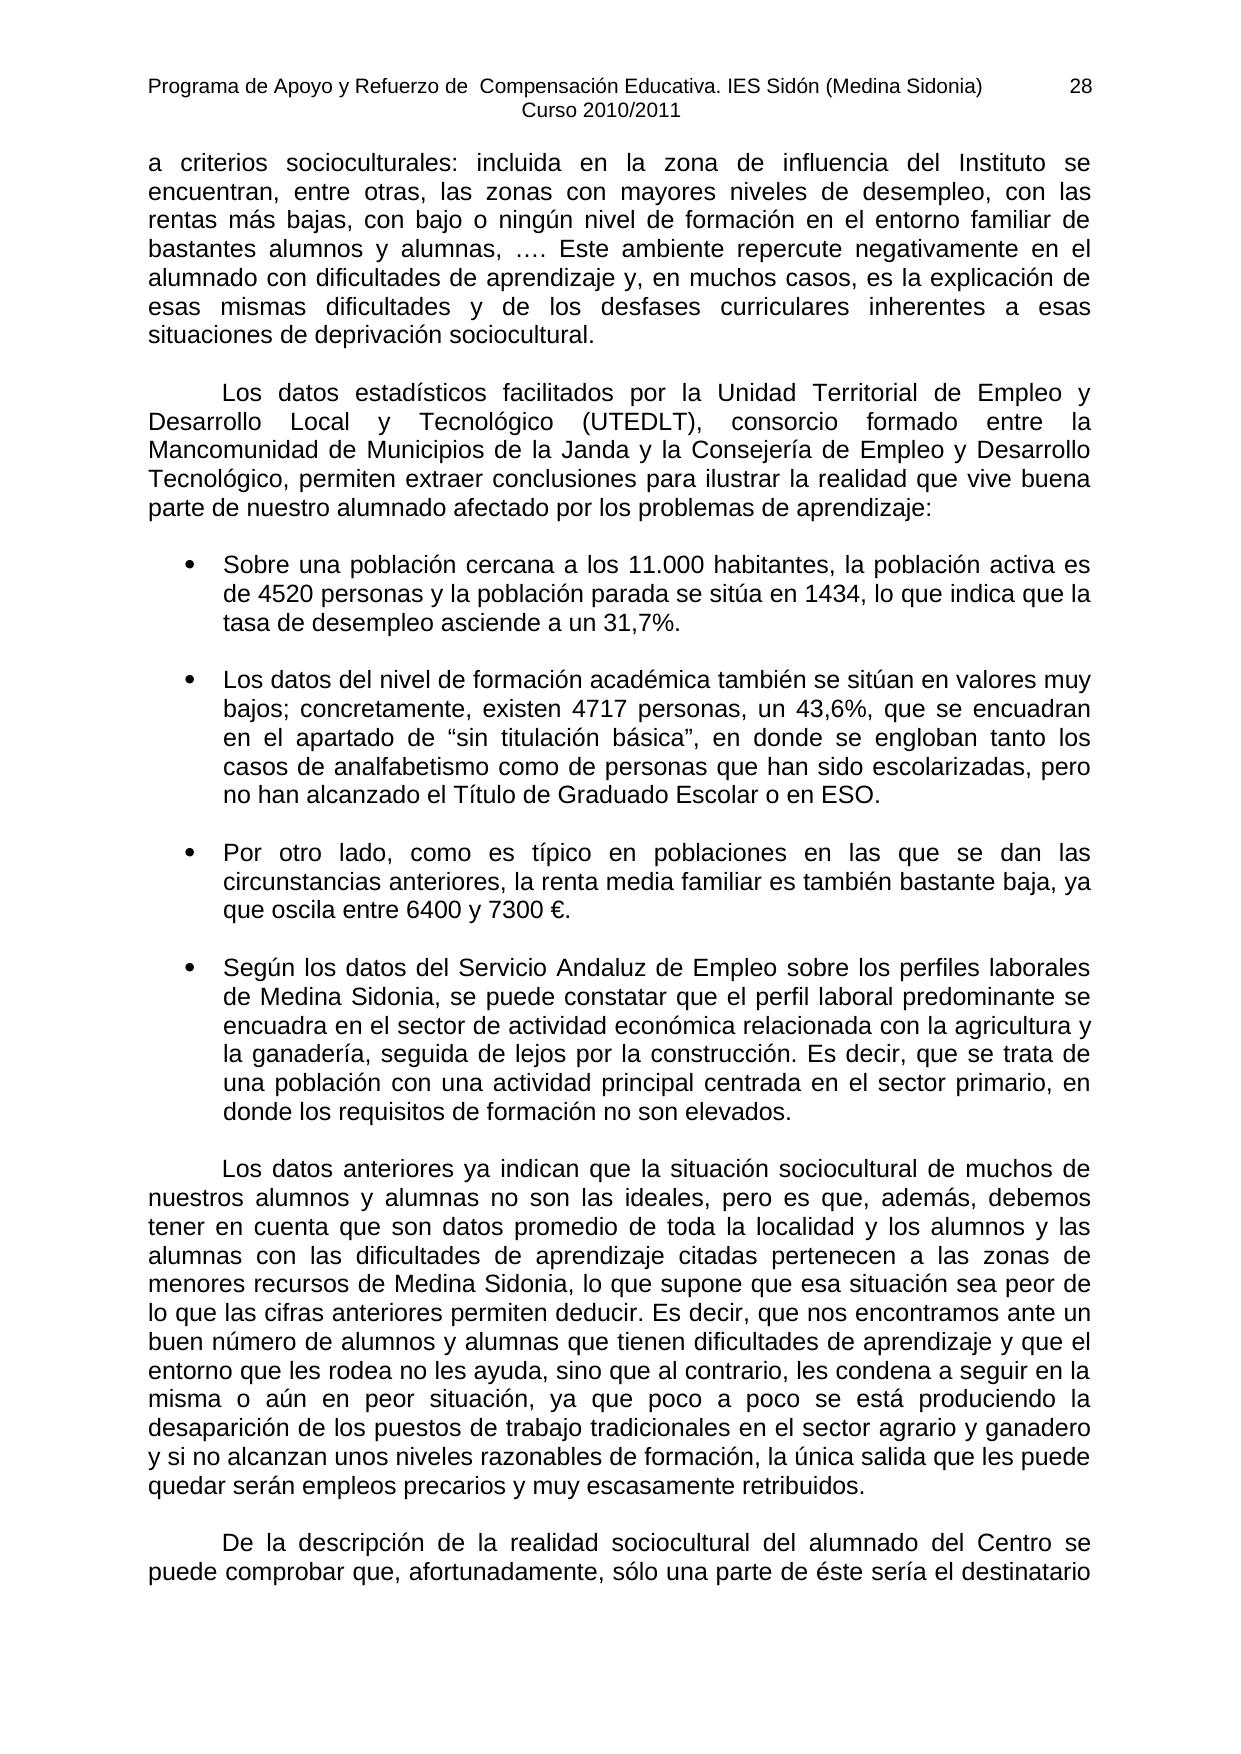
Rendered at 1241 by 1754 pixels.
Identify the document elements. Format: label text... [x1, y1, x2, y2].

table_cell PLAN DE COMPENSACIÓN EDUCATIVA I.E.S. SIDÓN, MEDINA SIDONIA INTRODUCCIÓN La universalización del derecho a la educación ha supuesto que el panorama de las aulas haya cambiado radicalmente en la última década. Los docentes observamos que los esquemas educativos válidos hasta hace pocos cursos están en fase de cambios profundos porque las necesidades del alumnado también han cambiado en la misma medida. Por ello, la respuesta que desde los Centros debe darse para que el Sistema Educativo contribuya eficazmente a incrementar los avances sociales también debe cambiar. Las necesidades educativas especiales suponen un reto nuevo para el que son necesarias nuevas herramientas de trabajo docente. El IES Sidón, mediante este Plan de Compensación Educativa, pretende aportar su contribución a la mejora de las expectativas vitales del alumnado que presenta necesidades debidas a carencias (en ciertos casos bastante considerables) de tipo sociocultural. El hilo conductor del Plan citado está formado por la necesidad de individualizar y sectorizar la respuesta que desde nuestro Instituto damos para intentar que, realmente, la educación sirva como instrumento esencial para impulsar la lucha contra las desigualdades. La sociedad actual considera que esa lucha es una obligación del Sistema Educativo y por ese motivo las normas legales básicas así lo establecen: La Ley Orgánica 8/1985, de 3 de julio, Reguladora del Derecho a la Educación, establece “el derecho del alumnado a recibir las ayudas precisas para compensar posibles carencias de tipo familiar, económico y sociocultural” (Art. 6). La Ley Orgánica 1/1990, de 3 de octubre, de Ordenación General del Sistema Educativo, consolidó las actuaciones compensatorias, atribuyendo a la educación un papel esencial en el desarrollo de los individuos y de la sociedad en la medida en que permite avanzar en la lucha contra la discriminación y la desigualdad. Por la Ley Orgánica 9/1995, de 20 de noviembre, de la Participación, la Evaluación y el Gobierno de los Centros Docentes, en su disposición adicional segunda, definió dentro del alumnado con necesidades educativas especiales al que se encuentra en situación social o cultural desfavorecida. La Ley 9/1999, de 18 de noviembre, de Solidaridad en la Educación, supone un compromiso que adquiere la Junta de Andalucía para que, mediante las acciones educativas que sean necesarias, se pueda atender de forma más efectiva a las necesidades educativas especiales. Así, en su exposición de motivos, se dice que: “… la acción compensadora del sistema educativo requiere un impulso y renovación para responder a las situaciones sociales cambiantes y a las características del sector de la población escolar que presenta necesidades educativas especiales (…) por estar en situaciones sociales o culturales desfavorecidas (…). Con la Ley de Solidaridad en la Educación, la Junta de Andalucía renueva y consolida su compromiso con la igualdad de oportunidades, la universalización del derecho a la educación y la integración social de los sectores de población desfavorecidos, haciéndolo efectivo a través de la promoción de políticas públicas que conduzcan a la consecución del Estado del Bienestar. (…), existe en la Comunidad Autónoma de Andalucía un colectivo de niños y niñas en situación de riesgo por pertenecer a familias económicamente desfavorecidas, que generalmente residen en determinadas zonas urbanas o barrios con especial problemática de índole sociocultural. Esta situación dificulta su permanencia en las instituciones escolares y, en algunos casos, desemboca en abandono y fracaso escolar. Por ello, han de establecerse los mecanismos destinados a mejorar las condiciones de acceso, permanencia y promoción en el sistema educativo de este alumnado. También merece especial atención la población del medio rural, cuyas formas de vida, economía, modos de relación, comunicaciones, usos y costumbres son distintos a los propios del medio urbano. El Decreto 167/2003, por el que se establece la ordenación de la atención educativa a los alumnos y alumnas con necesidades educativas especiales asociadas a condiciones sociales desfavorecidas, profundiza en esta problemática en su preámbulo y refleja que cierta parte del alumnado tiene grandes dificultades para alcanzar los objetivos educativos básicos: El análisis de la influencia de las condiciones sociales, económicas, familiares y culturales en los resultados académicos del alumnado, ha sido objeto de estudio desde diferentes perspectivas y disciplinas y pone de manifiesto la estrecha relación entre determinados factores sociales y ambientales y el nivel educativo alcanzado. La búsqueda de una mayor equidad en la educación debe tener en cuenta las condiciones desfavorables para acceder a la misma en la que se encuentran determinados colectivos, así como los mecanismos que a lo largo de la escolarización podrían actuar manteniendo la situación de desventaja inicial. Compete al sistema educativo establecer los instrumentos que aseguren la compensación de las desigualdades en la educación, de forma que se dé cumplimiento efectivo del derecho a la educación consagrado en el artículo 27 de la Constitución Española. Por último, la Ley 2/2006 de 3 de mayo Orgánica de Educación en su Título II, Equidad en la Educación, Capítulo II, Compensación de las desigualdades en educación, desarrolla los principios que deben regir estas actuaciones en materia de Compensación Educativa en el artículo 80 de dicha Ley: Con el fin de hacer efectivo el principio de igualdad en el ejercicio del derecho a la educación, las Administraciones públicas desarrollarán acciones de carácter compensatorio en relación con las personas, grupos y ámbitos territoriales que se encuentren en situaciones desfavorables y proveerán los recursos económicos y los apoyos precisos para ello. Las políticas de educación compensatoria reforzarán la acción del sistema educativo de forma que se eviten desigualdades derivadas de factores sociales, económicos, culturales, geográficos, étnicos o de otra índole. Resumiendo, se puede afirmar que el Sistema Educativo debe cumplir una de sus obligaciones más importantes, que es la de compensar la desigualdades, aportando los mecanismos necesarios para que sea realidad esa compensación y, para ello, debe disponer de los medios oportunos para que estos principios se plasmen en la realidad educativa de forma operativa. En suma, se trata de hacer posible el planteamiento de la Consejería de Educación: calidad en igualdad. La viabilidad de este Plan de Compensación Educativa en el IES Sidón está garantizada en lo que a espacios se refiere, ya que nuestro edificio es de 26 unidades, a las que se deben añadir bastantes aulas específicas y laboratorios. Actualmente existen 22 grupos de referencia (a los que habría que añadir el último curso del Ciclo Formativo de Grado Medio de Gestión Administrativa que está en la fase de Formación en Centros de Trabajo) y no hay problema alguno de espacio. Para el próximo curso es previsible que el número de grupos descienda en una o dos unidades, lo que daría como resultado el incremento de espacios disponibles para los desdobles adicionales que serían necesarios. Para finalizar sólo queda añadir que la mejora en la atención a estos alumnos y alumnas contribuirá a su mejora en el mundo escolar y cuando vean que aprenden más y mejor y que son capaces de progresar en su nivel de competencia curricular, mejorará su autoestima y su integración será más efectiva. 1.- JUSTIFICACIÓN DE LAS ACCIONES A DESARROLLAR, TENIENDO EN CUENTA: A) El contexto de intervención El IES Sidón es un Centro de Integración desde el pasado curso 2003/2004, en el que cambia de edificio y, por ello, aumenta su oferta educativa, ya que coincidiendo con ese cambio se trasladaron todas la enseñanzas de la Educación Secundaria Obligatoria a los Institutos de la localidad. En el anterior edificio era imposible hacer alguna atención a los problemas de aprendizaje debido a su falta de espacio y adecuación para lo que los nuevos planteamientos educativos exigen. Por tanto, desde ese curso se está atendiendo a un buen número de alumnos y alumnas con dificultades de aprendizaje. Durante ese curso, se estuvo atendiendo en el Aula de Apoyo a la Integración a 18 alumnos y alumnas por un solo Maestro de Educación Especial, número que hacía que la labor de este profesional no pudiera ser la adecuada. Todos los casos atendidos habían sido evaluados, como es preceptivo, por el Equipo de Orientación Educativa de Medina Sidonia. En el curso 2004/2005, la situación fue bastante parecida, o peor si cabe, ya que en dicha aula se atendía a 24 alumnos y alumnas y se tuvo que dejar de atender a varios casos que podrían encajar perfectamente en el perfil de los alumnos y alumnas atendidos por carecer de los recursos humanos pertinentes, a pesar de que el Maestro de Educación Especial cumplía un horario que excede el límite superior de horas lectivas semanales. Esta situación se califica a sí misma. Para el próximo curso, los 17 casos actuales que están siendo atendidos permanecerán en nuestro Centro, y, además, se añadirán otros casos de los Colegios adscritos al IES Sidón. Todos éstos también han sido evaluados por el Equipo de Orientación Educativa y, en ese sentido, la colaboración es idónea por parte de este Equipo. Es decir, que la situación no sólo no va a mejorar, sino que empeorará notablemente porque sólo quedan dos alternativas: o no se atiende a todo el alumnado que lo necesita o se le atiende durante muy pocas horas a la semana. Ambas alternativas hacen que los planteamientos de la mejora de la atención a la diversidad y la atención a las necesidades educativas especiales, preceptivas según se establece en leyes orgánicas, sean “papel mojado” en la práctica. Por otro lado, con el cambio de edificio del IES Sidón, este Centro comenzó a atender a la población de las zonas más desfavorecidas de la localidad, atendiendo a criterios socioculturales: incluida en la zona de influencia del Instituto se encuentran, entre otras, las zonas con mayores niveles de desempleo, con las rentas más bajas, con bajo o ningún nivel de formación en el entorno familiar de bastantes alumnos y alumnas, …. Este ambiente repercute negativamente en el alumnado con dificultades de aprendizaje y, en muchos casos, es la explicación de esas mismas dificultades y de los desfases curriculares inherentes a esas situaciones de deprivación sociocultural. Los datos estadísticos facilitados por la Unidad Territorial de Empleo y Desarrollo Local y Tecnológico (UTEDLT), consorcio formado entre la Mancomunidad de Municipios de la Janda y la Consejería de Empleo y Desarrollo Tecnológico, permiten extraer conclusiones para ilustrar la realidad que vive buena parte de nuestro alumnado afectado por los problemas de aprendizaje: Sobre una población cercana a los 11.000 habitantes, la población activa es de 4520 personas y la población parada se sitúa en 1434, lo que indica que la tasa de desempleo asciende a un 31,7%. Los datos del nivel de formación académica también se sitúan en valores muy bajos; concretamente, existen 4717 personas, un 43,6%, que se encuadran en el apartado de “sin titulación básica”, en donde se engloban tanto los casos de analfabetismo como de personas que han sido escolarizadas, pero no han alcanzado el Título de Graduado Escolar o en ESO. Por otro lado, como es típico en poblaciones en las que se dan las circunstancias anteriores, la renta media familiar es también bastante baja, ya que oscila entre 6400 y 7300 €. Según los datos del Servicio Andaluz de Empleo sobre los perfiles laborales de Medina Sidonia, se puede constatar que el perfil laboral predominante se encuadra en el sector de actividad económica relacionada con la agricultura y la ganadería, seguida de lejos por la construcción. Es decir, que se trata de una población con una actividad principal centrada en el sector primario, en donde los requisitos de formación no son elevados. Los datos anteriores ya indican que la situación sociocultural de muchos de nuestros alumnos y alumnas no son las ideales, pero es que, además, debemos tener en cuenta que son datos promedio de toda la localidad y los alumnos y las alumnas con las dificultades de aprendizaje citadas pertenecen a las zonas de menores recursos de Medina Sidonia, lo que supone que esa situación sea peor de lo que las cifras anteriores permiten deducir. Es decir, que nos encontramos ante un buen número de alumnos y alumnas que tienen dificultades de aprendizaje y que el entorno que les rodea no les ayuda, sino que al contrario, les condena a seguir en la misma o aún en peor situación, ya que poco a poco se está produciendo la desaparición de los puestos de trabajo tradicionales en el sector agrario y ganadero y si no alcanzan unos niveles razonables de formación, la única salida que les puede quedar serán empleos precarios y muy escasamente retribuidos. De la descripción de la realidad sociocultural del alumnado del Centro se puede comprobar que, afortunadamente, sólo una parte de éste sería el destinatario de las medidas que se proponen en este Plan. Sin embargo esta circunstancia no debe hacernos perder de vista una de las premisas fundamentales de los principios de la atención a la diversidad: la individualización y la sectorización de las respuestas educativas. Es decir, que siendo conscientes de que existen otros centros educativos en los que la realidad de deprivación sociocultural está muy generalizada dentro de su alumnado (centros de barriadas marginales, p. ej.) y que son ellos, preferentemente, los candidatos a beneficiarse de un Plan de Compensación Educativa, entendemos que los derechos individuales de las personas deben predominar por encima de todo lo demás. Es por esto por lo que reiteramos la solicitud de un Plan de Compensación Educativa para el IES Sidón, porque las necesidades educativas son de tipo individual y se deben combatir de forma individual. Si existen algunos casos en nuestro Centro en los que la realidad sociocultural es la misma que en centros de barriadas marginales, ¿cómo se puede justificar el que haya alumnado que sí se beneficia de estas medidas en esas barriadas y alumnado que no se beneficia de ellas atendiendo sólo a un frío criterio numérico?. En este sentido, estimamos que se debe cuidar este aspecto porque de ser así se podría estar discriminando negativamente al alumnado de poblaciones pequeñas, cosa que debe evitarse a toda costa por el bien de nuestro Sistema Educativo. Resumiendo, si el Sistema Educativo es la principal herramienta que nuestra sociedad ha creado para luchar contra la desigualdad de oportunidades, para que cumpla su función se le ha de dotar de mayores recursos porque, por ahora, resulta evidente que la escasez de esos recursos no le permite cumplir con esa función tan esencial para la consecución del pretendido Estado del Bienestar. B) La problemática planteada Las principales problemáticas que se pretenden combatir con este Plan de Compensación Educativa se pueden resumir en los siguientes puntos: Alto número de casos de desfase curricular, especialmente en el Primer Ciclo de ESO, siendo especialmente llamativo el que en algunos de ellos no se ha repetido curso en la Educación Primaria. Falta de recursos humanos en Educación Especial para atender correctamente tantos casos como los ya citados. Ratios elevadas en los niveles en los que se dan más casos de dificultades de aprendizaje. Altos niveles de absentismo escolar entre este alumnado, motivado en parte por el ambiente sociocultural en el que está inmerso y en parte por la falta de expectativas ante lo que le ofrece el Sistema Educativo. Los problemas que pueda plantear la afluencia de alumnado inmigrante, del que cada vez existen más casos que hay que atender de manera muy individualizada, como puede ser el aprendizaje del castellano. El alto nivel de fracaso escolar, circunstancia que hace que la proporción del alumnado que no alcanza el Título de Graduado en ESO sea muy elevado. Los datos numéricos del curso 2004/2005 que se aportan seguidamente son claros para ilustrar esta problemática: En 1ºESO se da un 13% de repetidores y casi un 20% del alumnado ha repetido curso en la Educación Primaria, a los que hay que añadir otros casos que, sin haber repetido, presentan desfase curricular. Es decir, que se puede llegar a un 40% del alumnado con problemas. En 2ºESO, la incidencia de los repetidores es del 43%, dato elocuente por sí mismo. En 3ºESO la proporción de alumnado repetidor es del 30%, a los que se deben añadir los alumnos que han promocionado de 2º tras repetir este nivel y tener calificación negativa en más de dos áreas, que representan el 20%. Esto hace que en torno a un 50% del alumnado de este nivel presente problemas de diversa índole. El dato más revelador, a nuestro juicio, se encuentra en la gran caída del número de alumnos y alumnos matriculados en 4ºESO respecto del número de matriculados en 3ºESO el curso anterior: de 122 matriculados en 3ºESO en el curso 2003/2004, se ha pasado a 75 en 4ºESO en el presente curso 2004/2005, es decir, que se produce un abandono del 40% sólo en la matrícula. Si tenemos en cuenta que varios de los matriculados en 4º han promocionado con varias o muchas áreas suspendidas tras repetir 3º y que ya se han detectado varios casos de abandono al cumplir los 16 años, es fácil deducir que el nivel de abandono al final de este curso alcanzó niveles superiores al 50%. Los datos del curso 2005/2006 siguen las mismas líneas generales, aunque con ciertas variaciones numéricas dentro de los distintos niveles de la ESO: En 1ºESO, la incidencia del alumnado repetidor se ha triplicado, pasando a ser un 36% de la matrícula (el peor dato de la historia de este nivel en el IES Sidón), a los que hay que sumar otro 6% que, sin ser repetidor, es atendido en el Aula de Apoyo a la Integración. Es decir, que un 42% del alumnado, al menos, presenta problemas de aprendizaje. Según nuestra experiencia, esta cantidad se irá incrementando al pasar a cursos superiores y determinará la actividad educativa de esta promoción durante varios cursos más. En 2ºESO se produce este curso un pequeño descenso en el alumnado con problemas de diversa índole. Dicho descenso lo achacamos al azar, ya que los datos de los niveles de 1º y 3ºESO no permiten tener una visión tranquilizadora de la realidad educativa que nos ocupa. En suma, se trata de una promoción que, fruto del azar, tiene pocos repetidores en comparación con 1º y 3º. Concretando, el alumnado repetidor alcanza sólo el 15%, pero un 10% promocionó con muchas áreas suspendidas y un 4% es atendido ya en el Aula de Apoyo a la Integración. Por tanto, un 29% del alumnado presenta carencias contra las que se debe luchar. Los datos de 3ºESO son los más descorazonadores, ya que los porcentajes del alumnado que está abocado al fracaso escolar supera el 60% de la matrícula. En este nivel se han unido un 31% de repetidores y un 30% de alumnado que ha promocionado desde 2ºESO con la gran mayoría de las áreas calificadas muy negativamente. Además, ya se está atendiendo a más alumnos que no están incluidos en los porcentajes anteriores en el Aula de Apoyo a la Integración. Es decir, que si en un nivel de 3ºESO, el 62% del alumnado presenta ya la problemática citada, es fácil suponer que de la matrícula actual de este curso, puede llegarse a un 70 ó 75% de fracaso escolar por no alcanzar el Título de Graduado en ESO. Este demoledor dato debe hacernos reflexionar a todos/as los/as profesionales de la Educación. En 4ºESO sigue la misma tendencia de cursos anteriores: en 3º había 136 matrículas en el curso 2004/2005, que se han reducido a 110 en el actual; por tanto, ya se ha producido un abandono cercano al 20% sólo en la matrícula al cumplir los 16 años un buen número de alumnos y alumnas. Además, sumando los/as repetidores/as matriculados/as (un 8%), los casos de promoción desde 3º con muchas áreas suspendidas (27%) y el alumnado atendido por la Maestra de Educación Especial (4%), se alcanza un 39% de casos en los que, desgraciadamente, resulta muy evidente que se van a dar casos de fracaso escolar. En suma, al estudiar los datos comparativos de 3ºESO del curso pasado con los de 4º de este, el índice de este fracaso se aproxima a la aterradora cifra del 60%. En el curso 2006/2007, la realidad queda reflejada en unos datos numéricos que siguen la tendencia de cursos anteriores: En 1ºESO se ha producido un descenso del número de alumnos y alumnas con problemas de diversa índole debido a que han pasado a 2ºESO un gran número de repetidores, cuyos resultados académicos han sido nefastos. Así, actualmente el 25% del alumnado es repetidor, cifra que en este nivel hace prever que los resultados a lo largo de los cursos venideros irán empeorando. En 2ºESO nos encontramos con el núcleo principal de los problemas educativos del Centro, tanto a nivel de rendimiento académico como de convivencia. Para ilustrar esta afirmación sólo hay que hacer referencia a que el índice de repetidores es del 22% y el del alumnado que ha promocionado de 1º con la gran mayoría de las áreas evaluadas negativamente es del 30%. Es decir, que nos encontramos con un nivel en el que es previsible un índice de fracaso escolar superior al 50%. Este nivel de fracaso se irá acrecentando al pasar a cursos sucesivos, según nuestra experiencia. En el nivel de 3ºESO se ha producido una caída del número de matrículas debido a que varios alumnos y alumnas, al cumplir 16 años, han dejado de matricularse. Normalmente, estos casos al no llegar a 4ºESO no se incluyen en el cálculo del fracaso escolar, por lo que éste siempre es mayor que lo que esas cifras pueden reflejar. En todo caso, la tendencia se mantiene: un 36% del alumnado es repetidor y un 8% promociona desde 2ªESO en muy malas condiciones académicas. En muchos casos ya se ha expresado por parte de este alumnado su intención de dejar de asistir a clase en cuanto cumplan los 16 años. Al analizar 4ºESO, aunque resulte monótono expresarlo, se observa la tozuda repetición de conclusiones ya vista: un 28% de repetidores y un 18% de alumnos promocionados de 3º con casi todas las áreas suspendidas implican que casi un 50% de este alumnado está abocado al fracaso escolar. Sin embargo, al considerar otros datos, llegamos a conclusiones más pesimistas sobre dicho fracaso porque 8 alumnos y alumnas que podían haberse matriculado en este nivel no lo han hecho. Es decir, que es fácil deducir que en torno a un 60% del alumnado que podría haber obtenido el Título de Graduado en ESO no lo va a conseguir. Este dato es lo suficientemente elocuente y hace que no sean necesarios más comentarios. Como conclusión de todos estos datos numéricos, es evidente que en el IES Sidón se están dando unas tasas de fracaso escolar altísimas y que tanto desde el Centro como desde la Administración Educativa se deben poner todos los medios que sean necesarios para que este número descienda. Ya se ha comentado que la gran mayoría del alumnado que se encuentra en esta situación pertenece a los sectores sociales que serían merecedores de este Plan de Compensación Educativa, por lo que desde la comunidad educativa del IES Sidón consideramos que es fundamental disponer de más y mejores medios para luchar contra ese fracaso escolar. Por otro lado, al analizar la realidad del trabajo que se está realizando en el Aula de Apoyo en la Integración, los números también son bastante explícitos. Actualmente, son 17 los casos que están siendo atendidos en dicha Aula, de los cuales en algunos casos se está procediendo a la redacción de las ACIS en este momento. Además, existen 60 casos más dentro del alumnado matriculado en este Centro que está incluido dentro del Programa de Acompañamiento Académico, de los cuales, una parte significativa podrían ser futuros alumnos y alumnas que requerirían su atención en el Aula de Apoyo a la Integración si mediante dicho Programa no se consigue mejorar su nivel de desfase curricular. En suma, se puede afirmar que en este curso 2007/2008 el número de alumnos y alumnas que deberían ser objeto de las medidas de apoyo pertinentes para cada caso permaneciendo algunas horas en el Aula de Apoyo a la Integración debería ser muy elevado, y sólo se está haciendo con 17. La situación que se acaba de describir no tiene perspectivas de mejora ni a corto ni a medio plazo, ya que en los datos del EOE de Medina Sidonia constan otros casos que están matriculados en 6º curso de Educación Primaria y que van a pasar a 1ºESO el próximo curso. A estos casos ya previstos, se sumarán los que siempre se detectan en la evaluación inicial de cada curso en 1ºESO, de los que una buena proporción de ellos deberían ser atendidos también en el Aula de Apoyo a la Integración. Todos los datos referidos al alumnado citado en este último análisis figuran a continuación: C) DESTINATARIOS O DESTINATARIAS ALUMNOS QUE DEBERÁN SER ATENDIDOS EN EL AULA DE APOYO EN EL CURSO 2007– 2008 2.- OBJETIVOS Y PROPUESTAS DE MEJORAS PARA EL CENTRO Teniendo en cuenta el contexto de la intervención y la problemática planteada, resulta evidente que los objetivos de este Plan de Compensación Educativa deben plantearse con una finalidad evidente: conseguir que las desventajas de tipo sociocultural no supongan un impedimento para el desarrollo personal del alumnado que se encuentre dentro del perfil de los que serían objeto de las medidas que más tarde se desarrollarán. Dichos objetivos podrían concretarse en los siguientes: Luchar contra el alto nivel de fracaso escolar que se observa en nuestro Centro. La lucha contra el fracaso escolar debe ser un fin primordial de todo el Sistema Educativo, y para que esa lucha sea eficiente se debe hacer un análisis de las causas que desembocan en él. Tras realizar un análisis del entorno de gran parte de nuestro alumnado, llegamos a la conclusión de que las carencias de tipo sociocultural que son características de ese entorno evidencian que es necesario individualizar y sectorizar las respuestas que, a nuestro juicio, pueden ayudar a rebajar el nivel del fracaso escolar. Mejorar la atención a la diversidad y atender adecuadamente las necesidades educativas especiales por causa de desventajas socioculturales. La Ley de Solidaridad en la Educación establece, tanto en su preámbulo como en su articulado, el compromiso de la Administración Andaluza en la lucha contra las desigualdades debidas a diversas causas. Ante el riesgo de exclusión social que suponen las necesidades educativas especiales motivadas por las causas ya citadas, desde el IES Sidón nos proponemos contribuir a que el desarrollo de las medidas previstas en esa norma tan socialmente avanzada permitan que el alumnado que se incluya en este Plan de Compensación Educativa tenga la oportunidad de beneficiarse de ellas y mejorar en sus expectativas de desarrollo futuro, ganando calidad de vida. Prevenir el absentismo escolar y el trabajo de los menores afectados por estas desventajas. Por ser la comarca de la Janda una zona de economía predominantemente agrícola, existen labores que necesitan una escasa o nula preparación. Esto supone que para muchos de los alumnos y alumnas en peores situaciones sociales y culturales exista una posibilidad de obtener ingresos en la economía sumergida. No es inusual que al Centro lleguen noticias (siempre de forma oficiosa) de que si se han dado casos de faltas a clase, en algunos casos se han debido a que algunos menores de 16 años han estado trabajando de forma ilegal y en precario durante algún día aislado o durante cortos espacios de tiempo. Estas posibilidades laborales para estos menores hacen que encuentren excusas fáciles para su inasistencia al Centro y su consiguiente fracaso escolar. Prevenir los comportamientos disruptivos en clase. No se puede decir que el IES Sidón sea un Instituto conflictivo, si bien se dan en él los problemas típicos de convivencia que pueden darse en cualquier otro Centro. Sin embargo, también se debe observar que los comportamientos disruptivos en clase y los problemas de convivencia los suelen protagonizar el alumnado que, de una forma u otra, presenta desfases curriculares. En un porcentaje superior al 95%, los incidentes mencionados se dan en alumnos repetidores o promocionados con la mayoría de las áreas suspendidas de Primer Ciclo de ESO y, en mucha menor medida, de 3ºESO. Por tanto, de aquí resulta sencillo deducir que si se realiza una labor especial para este tipo de alumnado, estaremos realizando una labor de prevención de esos comportamientos, que es más rentable en todos los sentidos que la labor de modificación de conducta o de sanción de éstas Apoyar a las familias en la educación y la formación de sus hijos. Consideramos que las medidas de todo tipo que más adelante se desarrollan necesitan de un pilar fundamental: la implicación de las familias. En muchas ocasiones nos encontramos con padres que están muy desorientados sobre cómo encauzar a sus hijos; quieren hacerlo, pero desconocen cómo hacerlo. Por ello, nos dirigiremos a los organismos pertinentes para que desde sus servicios nos asesoren y apoyen en esta labor. Especialmente importante será la labor de concienciación de los padres para que valoren las ventajas de la educación y las transmitan a sus hijos. El paso más esencial será el de promocionar la AMPA del Centro, ya que, aunque existe, su número de miembros es exiguo y, por ello, su actividad casi nula. Integrar pronta y realistamente al alumnado inmigrante. Cada vez va siendo más frecuente que nos encontremos con alumnos y alumnas que pertenecen al colectivo de inmigrantes. Según las tendencias que se observan en el entorno del Centro, se puede llegar a la conclusión de que en los próximos cursos crecerá la afluencia de personas de origen hispanoamericano. Normalmente, la escolarización de este alumnado es problemática porque suelen tener desfases curriculares muy notables. Por ello, será necesario que en el Centro dispongamos de los recursos humanos y materiales oportunos para que la integración sea rápida y efectiva. También aparece algún caso de desconocimiento del castellano, aunque son los menos por ahora. Para ellos se necesitan recursos de los que carecemos por el momento. Para que todos estos objetivos puedan alcanzarse es vital que los alumnos y las alumnas que se incluyan en el Plan de Compensación Educativa se incluyan en grupos pequeños durante muchas horas, en las que la atención sería lo más individualizada posible. Por este motivo, cuando se detallen los aspectos más técnicos del Plan, se hará especial hincapié en que los grupos se apoyo serán de cuatro o cinco miembros en promedio. Números mayores no permitirán que el Plan tenga sentido. 3.- CONTENIDOS Las medidas que se van a proponer en este apartado conforman la concreción que realiza la comunidad educativa del IES Sidón de lo previsto en la Ley 9/1999, de 18 de noviembre, de Solidaridad en la Educación, para el alumnado afectado por necesidades educativas especiales cuya causa radica en desventajas de tipo sociocultural, y así dar respuesta a la problemática planteada anteriormente. Nos basamos en los aspectos siguientes: Esta Ley, en su articulado, establece cuáles son sus objetivos, destacando el redactado en el artículo 2.1: Mejorar las condiciones de escolarización del alumnado que presente necesidades educativas especiales, mediante aquellas acciones, medidas, planes y programas que garanticen su acceso, permanencia y promoción en el sistema educativo. Igualmente, en el artículo 3.2 se prescriben las acciones de compensación educativa para el alumnado que se encuentre en situación de desventaja sociocultural. En el artículo 5.1 se contempla como actuación de compensación educativa la escolarización del alumnado con necesidades educativas especiales en condiciones que favorezcan su adecuada atención educativa y su integración social favoreciendo, asimismo, medidas organizativas flexibles y disminución del ratio en función de las características del alumnado y de los centros. Igualmente, el artículo 5.2 concreta también como acción compensadora la lucha contra el absentismo escolar. En el artículo 14 se concretan las actuaciones de compensación educativa para el alumnado en situación sociocultural desfavorecida y en él la Consejería de Educación y Ciencia se compromete a garantizar que los centros incluyan en sus proyectos medidas de compensación educativa que posibiliten la integración social, la normalización educativa y la reducción del desfase escolar. Por otro lado, el Decreto 167/2003, al desarrollar y concretar la Ley de Solidaridad, en su artículo 4 establece el planteamiento teórico de las medidas de compensación educativa mediante los siguientes principios: Compensación de las desigualdades derivadas de factores sociales, económicos, culturales, (…) de acuerdo con lo establecido en la LOE. Normalización, atención a la diversidad, coordinación interadministrativa e integración social y educativa. Desarrollo de las capacidades establecidas en los objetivos generales de las etapas educativas previstas en la normativa vigente, sin que la ubicación de los centros docentes en zonas con especial problemática sociocultural pueda suponer una merma de este principio. Basándonos en estos puntos, el IES Sidón propone las siguientes medidas para que la acción compensadora del Plan que se propone sea realista y eficaz y, por tanto, contribuyan a la consecución de los fines que nos hemos propuesto en la redacción de los objetivos: A) Medidas para compensar el desfase curricular Este tipo de necesidad educativa especial, independientemente de cuál sea su causa, necesita de una atención bastante individualizada. Es decir, que cualquier planteamiento o medida que vaya a intentarse con este alumnado perderá efectividad en un grupo ordinario de clase (se recuerda que los ratios están en torno a 27 ó 28 en los niveles con peores datos académicos), porque el profesorado no podrá dedicarles toda la atención que requieren, y si lo hace, desatenderá al resto del grupo. Igualmente, los alumnos y las alumnas con el desfase curricular citado suelen tener tendencia a dispersar su atención en grupos numerosos. Tenemos bastante experiencia de esto en nuestro Centro. Es decir, que según nuestra propia experiencia, las medidas que supongan atender a alumnos y alumnas con dificultades en grupos reducidos, relativamente homogéneos y con pocos profesores durante muchas horas a la semana cada uno, resultan ser especialmente útiles y efectivas. Tal como se expresa en el epígrafe siguiente, relativo a los procedimientos y estrategias que se seguirán en relación con las distintas medidas, la idea es respetar lo dicho. Concretando esta última idea, se puede avanzar ya que el núcleo de la formación de estos alumnos y alumnas estará a cargo de dos Maestros/as de Educación Especial. Entre ellos se repartirán el horario semanal de estos grupos incluidos en el Plan de Compensación Educativa que se propone, realizando una labor coordinada. De todo esto se deduce que un pilar básico del Plan de Compensación Educativa que planteamos es la coordinación entre estos dos profesionales y la diversificación de su labor en función de las características de cada alumno, sin las cuales no tendrían sentido las medidas citadas. Al final de este Plan se especifican los distintos objetivos y contenidos de las áreas implicadas que servirán de referente para realizar las adaptaciones individualizadas pertinentes. Otro aspecto importante que se debe destacar es que no se puede olvidar que este alumnado presenta, entre otras, dificultades en habilidades sociales y, por tanto, no procede el que se encuentren toda la semana o la mayor parte de ella en grupos de apoyo, ya que la escuela es uno de los lugares más fundamentales para aprender a vivir en sociedad. Por este motivo, se considera más que pertinente que todas las horas de las áreas de Educación Física, Música, Educación Plástica Visual y Tutoría y las horas del resto de áreas (número variable en función de cada caso) las impartan con el resto del grupo. B) Medidas para facilitar la integración escolar Desde el presente curso 2007/2008 se están desarrollando en el IES Sidón dos Programas con los que se pretende mejorar la integración escolar desde dos puntos de vista: mejora de la integración del alumnado desde una vertiente social y mejora del nivel de competencia curricular para alumnado con dificultades de aprendizaje. Estos dos campos suponen el núcleo de la integración del alumnado con dificultades de aprendizaje. Así, ya se está poniendo en marcha el Programa del Alumno Ayudante, que facilitará las relaciones humanas y la convivencia en el Centro y el Programa de Acompañamiento Académico, con el que pretendemos que los desfases curriculares puedan reducirse en magnitud mediante las clases de refuerzo que se van a impartir en horario de tarde. En suma, lo que se pretende con este Plan de Compensación Educativa es sumar iniciativas para que unido a los anteriores Programas, se puedan poner los mejores medios para luchar contra el fracaso escolar. C) Iniciativas para favorecer la convivencia del Centro Los profesionales de la educación constatamos día a día que la presencia en grupos grandes y con gran diversidad de intereses y de motivaciones hacia los estudios de alumnos y alumnas con desfase curricular, termina provocando comportamientos disruptivos en las aulas. Forma parte de la realidad cotidiana del aula que aquellos casos en los que el rendimiento escolar es el adecuado, los incidentes son casi inexistentes, mientras que los casos en los que existen dificultades son los que típicamente dan lugar a estos comportamientos. Los datos de nuestro Centro son demoledores: más de un 95% de los partes de incidencia registrados en la Jefatura de Estudios se dan en alumnos (predominantemente de sexo masculino) que son repetidores de curso o que han promocionado con casi todas las áreas suspendidas. Como medida adicional y novedosa, para el presente curso 2007/2008 se está realizando un Plan de Acompañamiento Académico en ESO, en el que profesorado de este Centro llevará a cabo el seguimiento del proceso de aprendizaje del alumnado destinatario del mismo. D) Actividades complementarias de compensación educativa Fundamentalmente, para compensar las condiciones desfavorables de acceso al currículum o al proceso de enseñanza-aprendizaje del alumnado objeto de este Plan, programamos medidas de actividades complementarias: Uso de las TIC en el Aula de Apoyo a la Integración como forma de compensar el escaso acceso de este alumnado a ellas. Desarrollo de actividades de orientación sociolaboral al alumnado del Plan Impulsar la implicación de las familias en el proceso educativo de sus hijos a través del AMPA y de la Escuela de Padres. Seguimiento de la situación de absentismo que pudiera presentar este alumnado. E) Actividades extraescolares de compensación educativa. Se animará al alumnado destinatario del Plan de Compensación Educativa a que participe activamente en el Programa Deporte en la Escuela, recientemente aprobado para nuestro Centro y que se encuentra a pleno rendimiento. Es intención de la comunidad educativa reiterar la solicitud para el próximo curso, dada su aceptación y buen funcionamiento. Se insistirá a los monitores sobre la necesidad de integrar debidamente a este alumnado en estas actividades como forma de mejorar su relación con sus iguales, circunstancia motivadora para su autoestima. Dentro del Programa de Acompañamiento Académico esta contemplada la intención de fomentar el uso de la Biblioteca del Centro tanto para el uso de sus materiales bibliográficos y tecnológicos como para convertirse en lugar de estudio y trabajo y así compensar las carencias que el alumnado destinatario de este Plan pudieran tener en sus hogares. Actualmente en nuestro centro también se realizan tareas de jardinería como actividades complementarias. Nuestra propuesta es organizar dichas actividades como talleres dentro del plan de compensación educativa, dotándolo de una estructura horaria definida y organizando la asistencia de los alumnos según sus intereses y necesidades. F) Actuaciones dirigidas a la prevención, control y seguimiento del absentismo escolar Ya se ha comentado que el tipo de alumnado que sería el destinatario del Plan de Compensación Educativa es uno de los que presenta mayor riesgo de absentismo. Curso tras curso vamos constatando que algunos de los sumandos que terminan dando como resultado absentismo son desfases curriculares, poca o ninguna implicación de las familias, trabajo esporádico y “clandestino” de menores, …etc. Desde hace ya varios cursos, en cumplimiento de lo previsto en la Ley de Solidaridad en la Educación y su desarrollo normativo, se está cumpliendo el protocolo de lucha contra el absentismo escolar. Sin embargo, nos encontramos con respuestas por parte de los afectados que nos deben hacer pensar en que el Sistema Educativo no responde a sus necesidades. Es frecuente que al preguntar por los motivos de la inasistencia, se responda diciendo “¿para qué voy a ir si no me voy a enterar de nada?” o “me aburro de no entender nada” o “¿cómo voy a hacer lo que me dicen si no sé cómo hay que hacerlo?” y un buen número de respuestas en la misma línea. Si el alumnado incluido en este Plan comienza a ver que el trabajo que hace empieza a tener sus frutos, es fácil que se vayan reduciendo los casos de absentismo. G) Otras medidas del propio Centro. Para promover actividades de apoyo familiar y de participación de padres y madres en el proceso educativo. La creación de la asociación de padres y madres en el Instituto no ha supuesto un funcionamiento real de la misma, básicamente por el escasísimo número de asociados/as a pesar de haberse realizado una campaña de inscripción, lo que pone de manifiesto la ausencia de compromiso de la mayor parte de éstos en el proceso educativo de sus hijos. Nuestra intención es desarrollar una serie de medidas que corrijan esta situación. Por parte del equipo directivo y del departamento de orientación se ha establecido un compromiso con la Concejalía de Educación y de Servicios Sociales del Ayuntamiento por el que se pretende crear una Escuela de Padres para el curso 2008/2009. El objetivo de esta escuela es potenciar la participación de los padres en la vida del centro al tiempo que ofrecerles una serie de herramientas para que puedan promover el desarrollo educativo de sus hijos. Por otro lado, pretendemos dotar de una doble funcionalidad al desarrollo del Programa de Acompañamiento Académico con respecto a la implicación de la familia en el Centro. En esa línea, se ofertará el uso de la Biblioteca a los padres y las madres del alumnado beneficiario del Programa durante el mismo horario en el que se desarrollarían las clases, para un máximo aprovechamiento de este recurso. Dicho uso puede abarcar tanto a los fondos bibliográficos como al uso de las TIC con las que se va a dotar al Centro. Para facilitar el aprendizaje de la lengua española al alumnado extranjero. La escolarización en el pasado curso de dos alumnos británicos ha puesto de manifiesto la necesidad de elaborar un programa específico de acceso a la lengua castellana, como requisito previo al diseño de una Adaptación Curricular. Nuestra intención es utilizar este documento como programa base para la adecuación de otros casos que, con toda probabilidad, surgirán en próximos cursos. En relación con el currículum: adaptaciones curriculares, metodología, materiales didácticos,... En cuanto al enfoque metodológico, de manera general podemos decir que se potencia el uso de técnicas y estrategias que favorecen la experiencia directa, el uso de materiales manipulativos, la reflexión y la expresión oral. La selección de materiales curriculares incluye materiales de segundo y tercer ciclo de Primaria, principalmente, adaptándonos a los diferentes niveles de competencia de nuestro alumnado. De la misma forma, es necesaria la utilización de materiales específicos para determinados aprendizajes (lectoescritura, cálculo, razonamiento lógico – matemático,...). Las actividades parten, siempre que es posible, de los intereses de los alumnos, procurando que la mayoría de los aprendizajes les resulten significativos y potenciando la utilización de actividades que favorecen el intercambio de opiniones y que requieren de la expresión oral. 4.- PROCEDIMIENTOS Y ESTRATEGIAS A DESARROLLAR EN RELACIÓN CON LAS DISTINTAS MEDIDAS Y ACTUACIONES En relación con la organización del Centro HORARIO DEL PLAN DE COMPENSACIÓN EDUCATIVA La parte horaria que comprendería este Plan la impartirían los/as Maestros/as de Educación Especial y afectaría a parte de las horas de las áreas de Lengua, Ciencias Sociales, Inglés, Matemáticas, Ciencias de la Naturaleza y Tecnología. Serían ocho horas en total que quedarían divididas en dos bloques: Cuatro horas de las áreas Lengua C. y Literatura, Ciencias Sociales e Inglés Cuatro horas de las áreas de Matemáticas, Ciencias de la Naturaleza y Tecnología. Ambos bloques estarían impartidos por un solo Maestro o Maestra para cada uno de los grupos que trabajarían en el Aula de Apoyo a la Integración, es decir, que cada Maestro o Maestra impartiría las ocho horas de cada nivel (1ºESO y 2ºESO) a un mismo grupo de alumnos y alumnas Con ello, se lograría lo que se refleja en los planteamientos iniciales: muchas horas con pocos profesores. Las horas de permanencia en el aula de apoyo, tendría flexibilidad total para ser dedicadas a la labor que se considere más apropiada. Al dividir el horario en estos bloques se pretende que exista flexibilidad en lo que a las horas de dedicación a cada área se refiere, es decir, que se pretende globalizar estas áreas para que, en función de las características de cada alumno o alumna que se incluya en el Plan, se puedan atender sus necesidades. Por ejemplo, si se considera que al principio hay carencias en las áreas instrumentales básicas, puede darse el caso de que se dediquen todas las horas de las áreas de Lengua C. y Literatura, Ciencias Sociales e Inglés que se incluyan en la actividad del Plan a adquirir destrezas básicas en el área de Lengua, y cuando se hayan superado, dedicarse a las otras dos, reduciendo el número de horas de Lengua a partir de ese momento. De la misma manera se podría operar en las áreas científico- tecnológicas. El resto de áreas, las restantes horas de las áreas citadas anteriormente y la tutoría lectiva se impartirían con los grupos de referencia y no se consideraría dentro del Plan de Compensación Educativa en lo que a cuestiones de organización y funcionamiento se refiere Se propone la creación de dos grupos del Plan de Compensación Educativa por nivel en Primer Ciclo de ESO, es decir, dos grupos en 1º y dos grupos en 2º, que facilitarían la flexibilidad grupal. Esta medida, al menos, se puede aplicar para las horas de permanencia del alumnado en el aula de Apoyo a la Integración y para eso se necesitarían dos maestros de esta especialidad para que impartan sus horas simultáneamente en el mismo nivel (los dos grupos de 1ºESO a la vez, p. ej.). Distribución horaria 1ºESO: Lengua + C. Sociales + Inglés = 10 horas (de ellas, 4 se impartirían por el Maestro de Educación Especial en el Aula de Apoyo a la Integración y las demás en el grupo de referencia). Matemáticas + C. Naturaleza + Tecnología = 9 horas (de ellas, 4 se impartirían por el Maestro de Educación Especial en el Aula de Apoyo a la Integración y las demás en el grupo de referencia). Así quedan en total 8 horas de permanencia en el Aula de Apoyo. El resto de horas de estas áreas se emplearía por este alumnado en realizar las actividades que se le indiquen en el aula de su grupo de referencia, bajo la supervisión del profesorado especialista que corresponda, de forma coordinada con el profesorado del Departamento de Orientación. 2ºESO: Lengua + C. Sociales + Inglés = 10 horas (de ellas, 4 se impartirían por el Maestro de Educación Especial en el Aula de Apoyo a la Integración y las demás en el grupo de referencia). Matemáticas + C. Naturaleza + Tecnología = 10 horas (de ellas, 5 se impartirían por el Maestro de Educación Especial en el Aula de Apoyo a la Integración y las demás en el grupo de referencia). Así quedan en total 8 horas de permanencia en el aula de apoyo. El resto de horas de estas áreas se emplearía por este alumnado en realizar las actividades que se le indiquen en el aula de su grupo de referencia, bajo la supervisión del profesorado especialista que corresponda, de forma coordinada con el profesorado del Departamento de Orientación. Considerando dos grupos por nivel, quedan 32 horas para los/as dos Maestros/as de Educación Especial en el Primer Ciclo. Sólo quedaría por especificar una cantidad horaria para el alumnado de 3ºESO y 4ºESO que pudiera ser objeto de medidas de apoyo. Así, el horario semanal que impartiría cada una de estas personas estaría entre 18 y 20 horas. En resumen, los grupos de apoyo en el Primer Ciclo serán cuatro, dos por nivel, con un ratio promedio de cuatro o cinco miembros y que funcionarán de esta manera durante un tercio del horario. De forma esquemática, la organización de espacios y tiempos podría quedar reflejada en el siguiente cuadro de organización: Como ya se ha indicado previamente, los dos grupos de 1ºESO se impartirían simultáneamente, al igual que los dos grupos de 2ºESO. Así quedaría garantizada la posibilidad de disponer de una fácil flexibilidad grupal para ofrecer una respuesta más apropiada a las necesidades de este alumnado. 5.- RECURSOS HUMANOS, MATERIALES Y ECONÓMICOS A) Recursos de los que dispone el Centro Actualmente los recursos humanos disponibles son insuficientes para atender de forma correcta a todos los casos que se deberían atender. Desde el Equipo de Orientación Educativa se hacen bastantes recomendaciones, pero el número tan elevado de alumnos y alumnas que se han evaluado hace que su atención sea mejorable en gran medida. El Departamento de Orientación del IES Sidón tiene una dotación de personal mínima para atender las necesidades educativas especiales: una Profesora de la especialidad de Psicología y Pedagogía y una Maestra de Educación Especial. Como prueba de esta carencia de medios humanos para el trabajo de apoyo se puede aportar que la Maestra de Educación Especial imparte 24 horas de clase. El resto del profesorado no tiene más herramienta que su buena voluntad porque los ratios de 27 ó 28 imposibilitan una atención a la diversidad eficaz. Los recursos materiales son escasos ya que el aula de apoyo a la Integración no tiene más material que el mobiliario esencial (mesas, sillas y pizarra). Como somos Centro de Integración desde hace sólo tres años y no ha habido una dotación inicial específica para este fin, aún queda bastante por hacer en este apartado. Por otro lado, el Departamento de Orientación también carece de materiales apropiados para su labor. Dispone para su trabajo de un espacio físico suficiente, aunque no sobrado, y de un material informático que empieza a quedar obsoleto. No existe material específico para que este Departamento realice las evaluaciones psicopedagógicas que desearía hacer para estudiar con rigor los casos del alumnado que merecieran una especial atención. En cuanto al resto de material disponible, es el mínimo exigible. B) Recursos necesarios a añadir para llevar a cabo el Plan La parte fundamental de los recursos que consideramos esenciales son los recursos humanos con los que se va a dotar a este Plan de Compensación Educativa. En función de lo planteado en la organización horaria, como van a funcionar dos grupos de alumnos incluidos en el Plan por cada curso del Primer Ciclo de ESO (cuatro grupos en total), son necesarios los siguientes recursos humanos: Incrementar el número de Maestros de Educación Especial, pasando de uno a dos puestos de esta especialidad. Ya se ha evaluado el número de horas que corresponderían a esta especialidad, aproximadamente treinta y dos horas incluidas en el Plan de Compensación Educativa para el Primer Ciclo de ESO y algunas para 3ºESO y 4ºESO, que justifican plenamente la necesidad de ese incremento. En suma, consideramos que para que el Plan sea viable y cumpla los objetivos que nos hemos propuesto, se necesita que los grupos de compensación sean pequeños y flexibles, y para este fin se necesitan más recursos humanos: un/a Maestro/a de Educación Especial adicional a la plaza de la misma especialidad que forma parte de la plantilla orgánica del IES Sidón. La reciente implantación del aula de apoyo a la integración en el I.E.S Sidón, que data del curso 2003/2004, hace imprescindible la dotación de recursos para la adecuada atención del alumnado con necesidades educativas. Estos recursos van desde materiales curriculares, equipamiento informático, software educativo, pruebas psicopedagógicas de diagnóstico hasta recursos personales, como un maestro más de Educación Especial. Recursos materiales: materiales curriculares adaptados, materiales educativos específicos, software educativo, equipos informáticos, pruebas psicopedagógicas de diagnóstico. Recursos económicos: Materiales curriculares adaptados: 500 € Materiales educativos específicos: 250 € Software educativo: 300 € Equipos informáticos: 2500 € Pruebas psicopedagógicas de diagnóstico: 1200 € Recursos personales: el número de alumnos con necesidades educativas y dificultades de aprendizaje, así como la situación socioeconómica y cultural en la que se desarrolla nuestra labor docente, requieren la intervención de, al menos, dos maestros de Educación Especial que permita una atención aún más individualizada. 6.- PROPUESTA DE ASESORAMIENTO Y/O FORMACIÓN EN RELACIÓN CON LAS MEDIDAS, PROCEDIMIENTOS Y ESTRATEGIAS PLANIFICADAS Teniendo en cuenta que el Plan de Compensación Educativa entraría en funcionamiento el próximo mes de septiembre de 2007, a partir de la entrega de la presente solicitud quedan dos trimestres completos que deben servir para la labor de preparación de la puesta en funcionamiento citada. Aparte de la planificación del uso de los espacios y tiempos propios del Plan, más importante que ella es la preparación de todas las actividades y los materiales propios de él. Lo más inmediato será ponernos en contacto con el CEP de Jerez de la Frontera, a cuyo ámbito pertenece nuestro Instituto, y más concretamente con la asesora de Educación Especial, para informarle de nuestras necesidades de formación. En primer lugar se recabará información sobre la existencia de bibliografía específica o de materiales de ponencias de cursos, jornadas u otros tipos de actividades parecidas y de grupos de trabajo que hayan tratado sobre temas de Educación Compensatoria para que nos sirvan de referente. Si se considera pertinente, una vez recabada la información anterior, desde la Dirección y el Departamento de Orientación del Centro se propondrá la formación de un grupo de trabajo dentro de nuestro IES para preparar, planificar, poner en funcionamiento y desarrollar nuestro Plan de Compensación Educativa. Igualmente, se animará a que el personal docente que asuma el trabajo de llevar a la práctica este Plan participe en todas aquellas actividades de formación y perfeccionamiento del profesorado que contribuyan a mejorar los resultados del mismo. 7.- EVALUACIÓN, VALORACIÓN Y SEGUIMIENTO DEL PLAN Pensamos que un Plan de Compensación Educativa es lo opuesto a una actuación cuya planificación sea cerrada. Se debe ir adaptando a la problemática específica de cada alumno o alumna y para eso es fundamental que periódicamente se hagan las valoraciones pertinentes sobre la marcha de cada individuo y comprobar si lo planificado responde a las expectativas o se deben plantear cambios para dar la respuesta apropiada. Este Plan formará parte del Plan Anual del Centro y, al formar parte de éste, se planteará su posible modificación en cada comienzo de trimestre. A tal efecto, al final de cada trimestre se hará una valoración del nivel de competencia curricular de cada uno de los alumnos incluidos en el Plan. A partir de esta valoración se tomarán las decisiones que se consideren pertinentes, ya sean sobre la programación de la actividad académica de los miembros de esos grupos o sobre la organización de los espacios y los tiempos. Se realizará una memoria específica del Plan de Compensación Educativa al final de cada curso por parte del Departamento de Orientación en donde se evaluará el grado de validez de las medidas adoptadas para este alumnado y se realizarán las propuestas de mejora para el curso siguiente. Esa memoria se incluirá en la Memoria Final del Centro. CONTRIBUCIÓN DE LOS DISTINTOS SECTORES DE LA COMUNIDAD EDUCATIVA A LA EVALUACIÓN DEL PLAN DE COMPENSACIÓN EDUCATIVA QUE SE SOLICITA ALUMNADO Indicadores: Verificar un descenso del número de áreas suspendidas del alumnado objeto de este Plan. Contrastar una disminución del nivel de absentismo. Contabilizar el número de partes de incidencia en la jefatura de estudios, cuantificando su descenso. Comprobar un uso creciente y adecuado de la Biblioteca del Centro. Instrumentos: Registros oficiales (partes de incidencia y absentismo): documentos internos de la jefatura de estudios. Registro de auto-observación del alumnado (rendimiento académico y comportamiento). Escala de estimación (uso de la Biblioteca) PROFESORADO Indicadores: Evaluar el grado de satisfacción con las medidas propuestas en relación con las medidas propuestas: Absentismo Rendimiento escolar Comportamiento Uso de la Biblioteca Implicación familiar Instrumentos: Cuestionario de evaluación del Plan. Reuniones con la Coordinadora del Plan. Hoja de seguimiento de las entrevistas con las familias. FAMILIA Indicadores: Analizar el grado de cumplimiento del Compromiso Pedagógico: asistencia de su hijo/a al Aula de Acompañamiento Académico. Contrastar un aumento en el número de miembros de la AMPA del Centro. Controlar el número de asistencias a las reuniones extraordinarias a lo largo del curso convocadas por el/la tutor/a. Evaluar el grado de satisfacción con las medidas propuestas en relación con las medidas propuestas: Absentismo Rendimiento escolar Comportamiento Uso de la Biblioteca Implicación familiar Instrumentos: Reuniones de seguimiento tanto ordinarias como extraordinarias de tutores con padres. Cuestionarios a padres a fin de curso. Hojas de registro para la asistencia a las reuniones. [137, 148, 1104, 1586]
